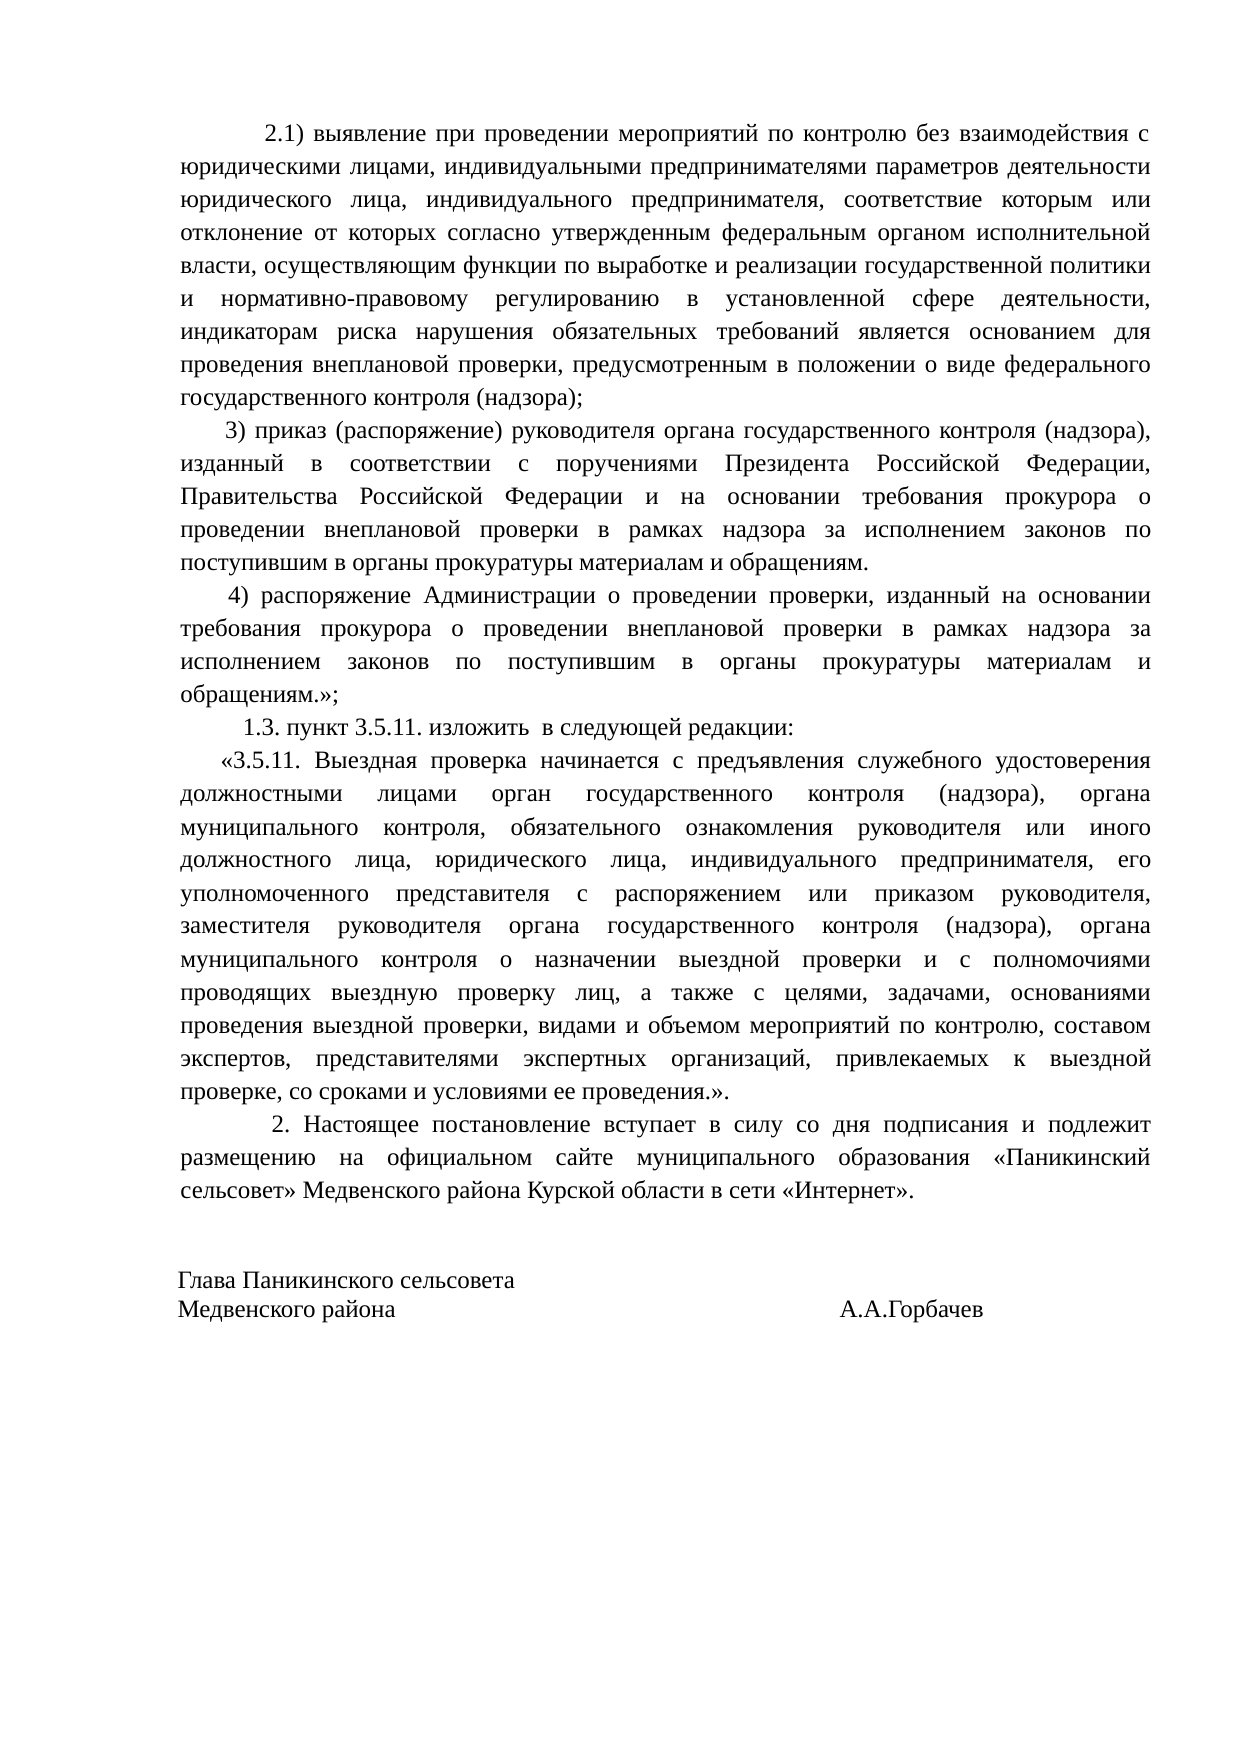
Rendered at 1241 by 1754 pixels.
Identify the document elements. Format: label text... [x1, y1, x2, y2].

list 4) распоряжение Администрации о проведении проверки, изданный на основании требования прокурора о проведении внеплановой проверки в рамках надзора за исполнением законов по поступившим в органы прокуратуры материалам и обращениям.»; [143, 580, 1152, 708]
list 2.1) выявление при проведении мероприятий по контролю без взаимодействия с юридическими лицами, индивидуальными предпринимателями параметров деятельности юридического лица, индивидуального предпринимателя, соответствие которым или отклонение от которых согласно утвержденным федеральным органом исполнительной власти, осуществляющим функции по выработке и реализации государственной политики и нормативно-правовому регулированию в установленной сфере деятельности, индикаторам риска нарушения обязательных требований является основанием для проведения внеплановой проверки, предусмотренным в положении о виде федерального государственного контроля (надзора); [143, 118, 1152, 411]
list 3) приказ (распоряжение) руководителя органа государственного контроля (надзора), изданный в соответствии с поручениями Президента Российской Федерации, Правительства Российской Федерации и на основании требования прокурора о проведении внеплановой проверки в рамках надзора за исполнением законов по поступившим в органы прокуратуры материалам и обращениям. [143, 415, 1152, 576]
list 2. Настоящее постановление вступает в силу со дня подписания и подлежит размещению на официальном сайте муниципального образования «Паникинский сельсовет» Медвенского района Курской области в сети «Интернет». [143, 1109, 1152, 1203]
list «3.5.11. Выездная проверка начинается с предъявления служебного удостоверения должностными лицами орган государственного контроля (надзора), органа муниципального контроля, обязательного ознакомления руководителя или иного должностного лица, юридического лица, индивидуального предпринимателя, его уполномоченного представителя с распоряжением или приказом руководителя, заместителя руководителя органа государственного контроля (надзора), органа муниципального контроля о назначении выездной проверки и с полномочиями проводящих выездную проверку лиц, а также с целями, задачами, основаниями проведения выездной проверки, видами и объемом мероприятий по контролю, составом экспертов, представителями экспертных организаций, привлекаемых к выездной проверке, со сроками и условиями ее проведения.». [143, 746, 1152, 1104]
list 1.3. пункт 3.5.11. изложить в следующей редакции: [143, 712, 1152, 741]
text Глава Паникинского сельсовета [177, 1265, 1152, 1294]
text Медвенского района А.А.Горбачев [177, 1294, 1152, 1323]
